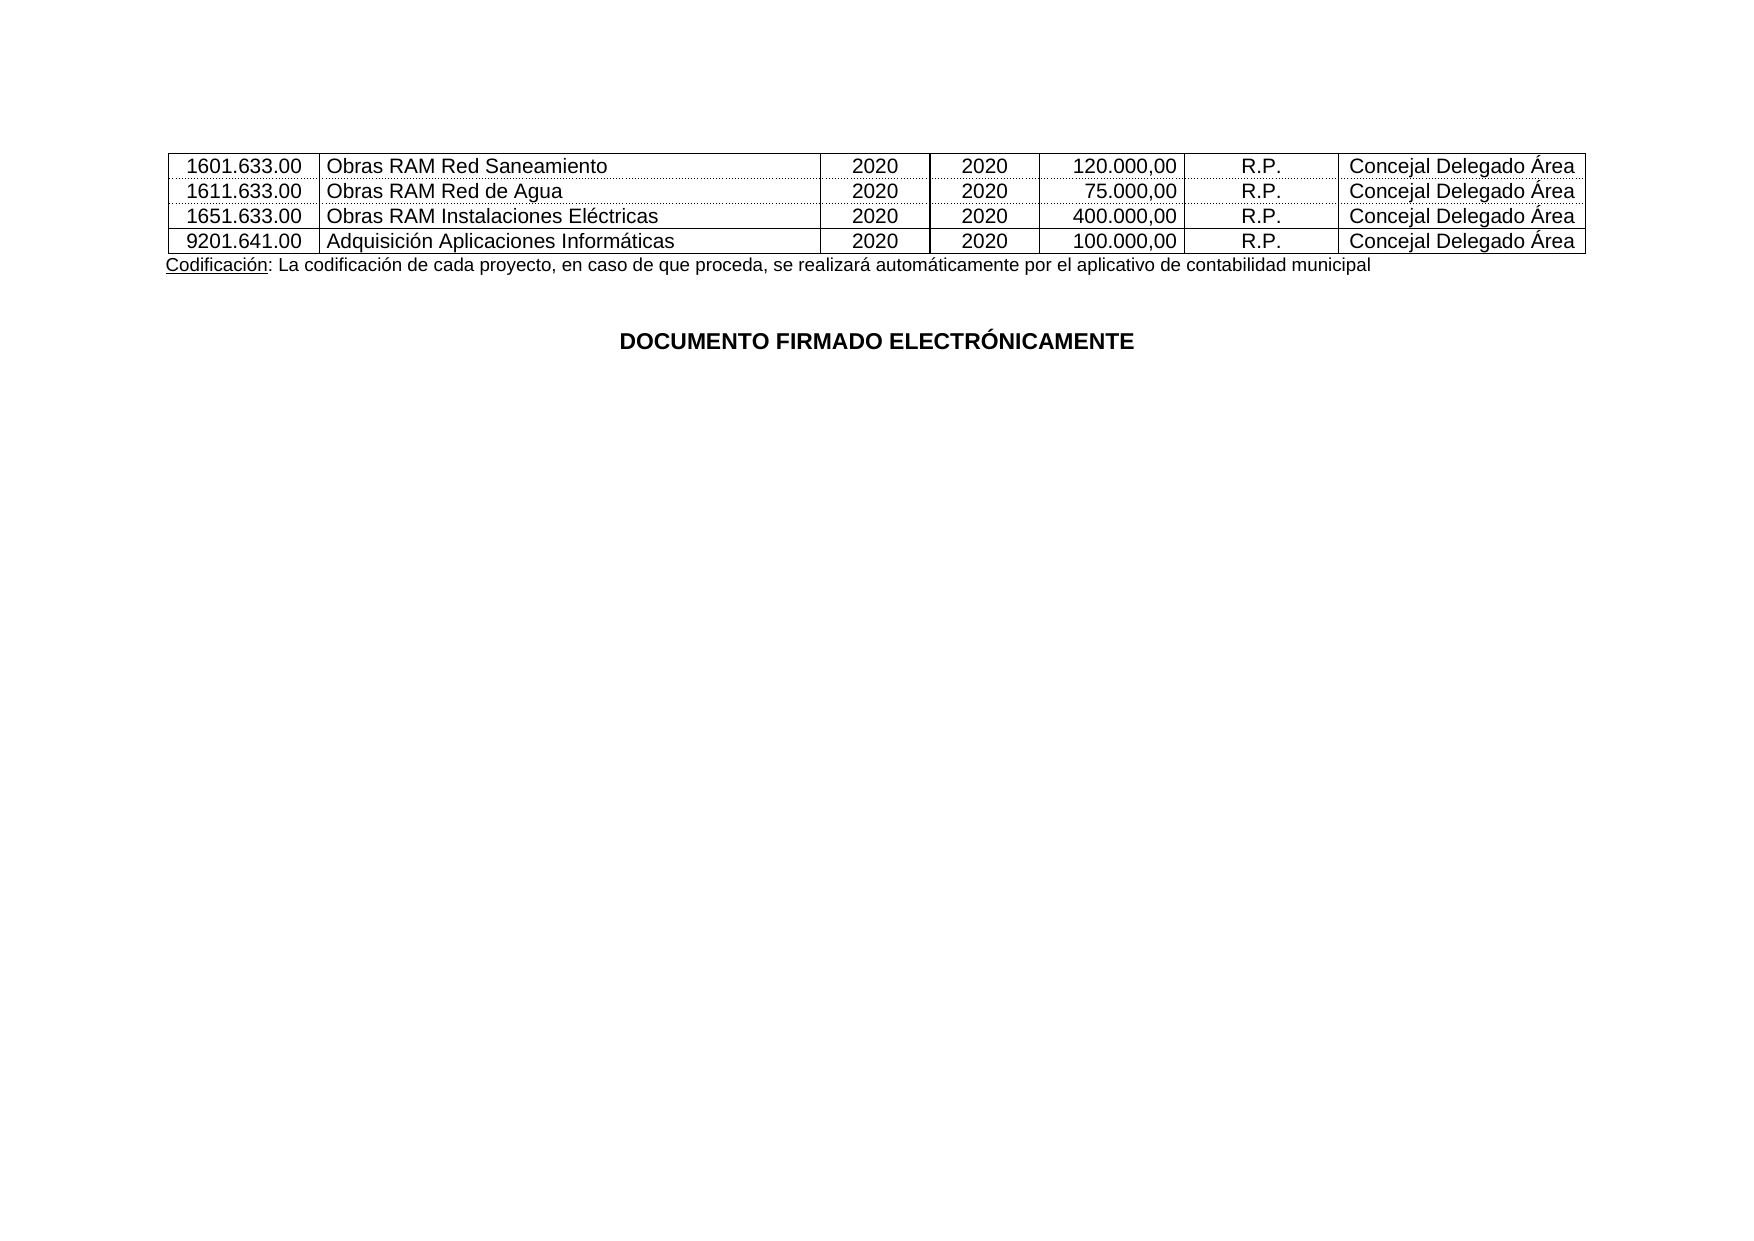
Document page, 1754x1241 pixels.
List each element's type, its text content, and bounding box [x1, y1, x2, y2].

text Codificación: La codificación de cada proyecto, en caso de que proceda, se realizará automáticamente por el aplicativo de contabilidad municipal [165, 254, 1588, 275]
table_cell 2020 [821, 178, 929, 203]
table_cell 2020 [821, 203, 929, 228]
table_header 2020 [931, 154, 1039, 178]
table_cell R.P. [1185, 203, 1338, 228]
table_cell 2020 [931, 229, 1039, 253]
table_header 2020 [821, 154, 929, 178]
table_cell Concejal Delegado Área [1339, 178, 1585, 203]
table_cell 1651.633.00 [169, 203, 319, 228]
table_header Concejal Delegado Área [1339, 154, 1585, 178]
table_header 1601.633.00 [169, 154, 319, 178]
table_cell 2020 [931, 178, 1039, 203]
table_cell Concejal Delegado Área [1339, 203, 1585, 228]
table_header R.P. [1185, 154, 1338, 178]
table_cell 2020 [821, 229, 929, 253]
table_header Obras RAM Red Saneamiento [320, 154, 820, 178]
table_header 120.000,00 [1040, 154, 1184, 178]
table_cell Obras RAM Red de Agua [320, 178, 820, 203]
table_cell 9201.641.00 [169, 229, 319, 253]
table_cell 1611.633.00 [169, 178, 319, 203]
table_cell R.P. [1185, 229, 1338, 253]
table_cell Adquisición Aplicaciones Informáticas [320, 229, 820, 253]
table_cell 2020 [931, 203, 1039, 228]
table_cell 100.000,00 [1040, 229, 1184, 253]
table_cell R.P. [1185, 178, 1338, 203]
table_cell Concejal Delegado Área [1339, 229, 1585, 253]
table_cell 75.000,00 [1040, 178, 1184, 203]
text DOCUMENTO FIRMADO ELECTRÓNICAMENTE [165, 328, 1588, 354]
table_cell Obras RAM Instalaciones Eléctricas [320, 203, 820, 228]
table_cell 400.000,00 [1040, 203, 1184, 228]
